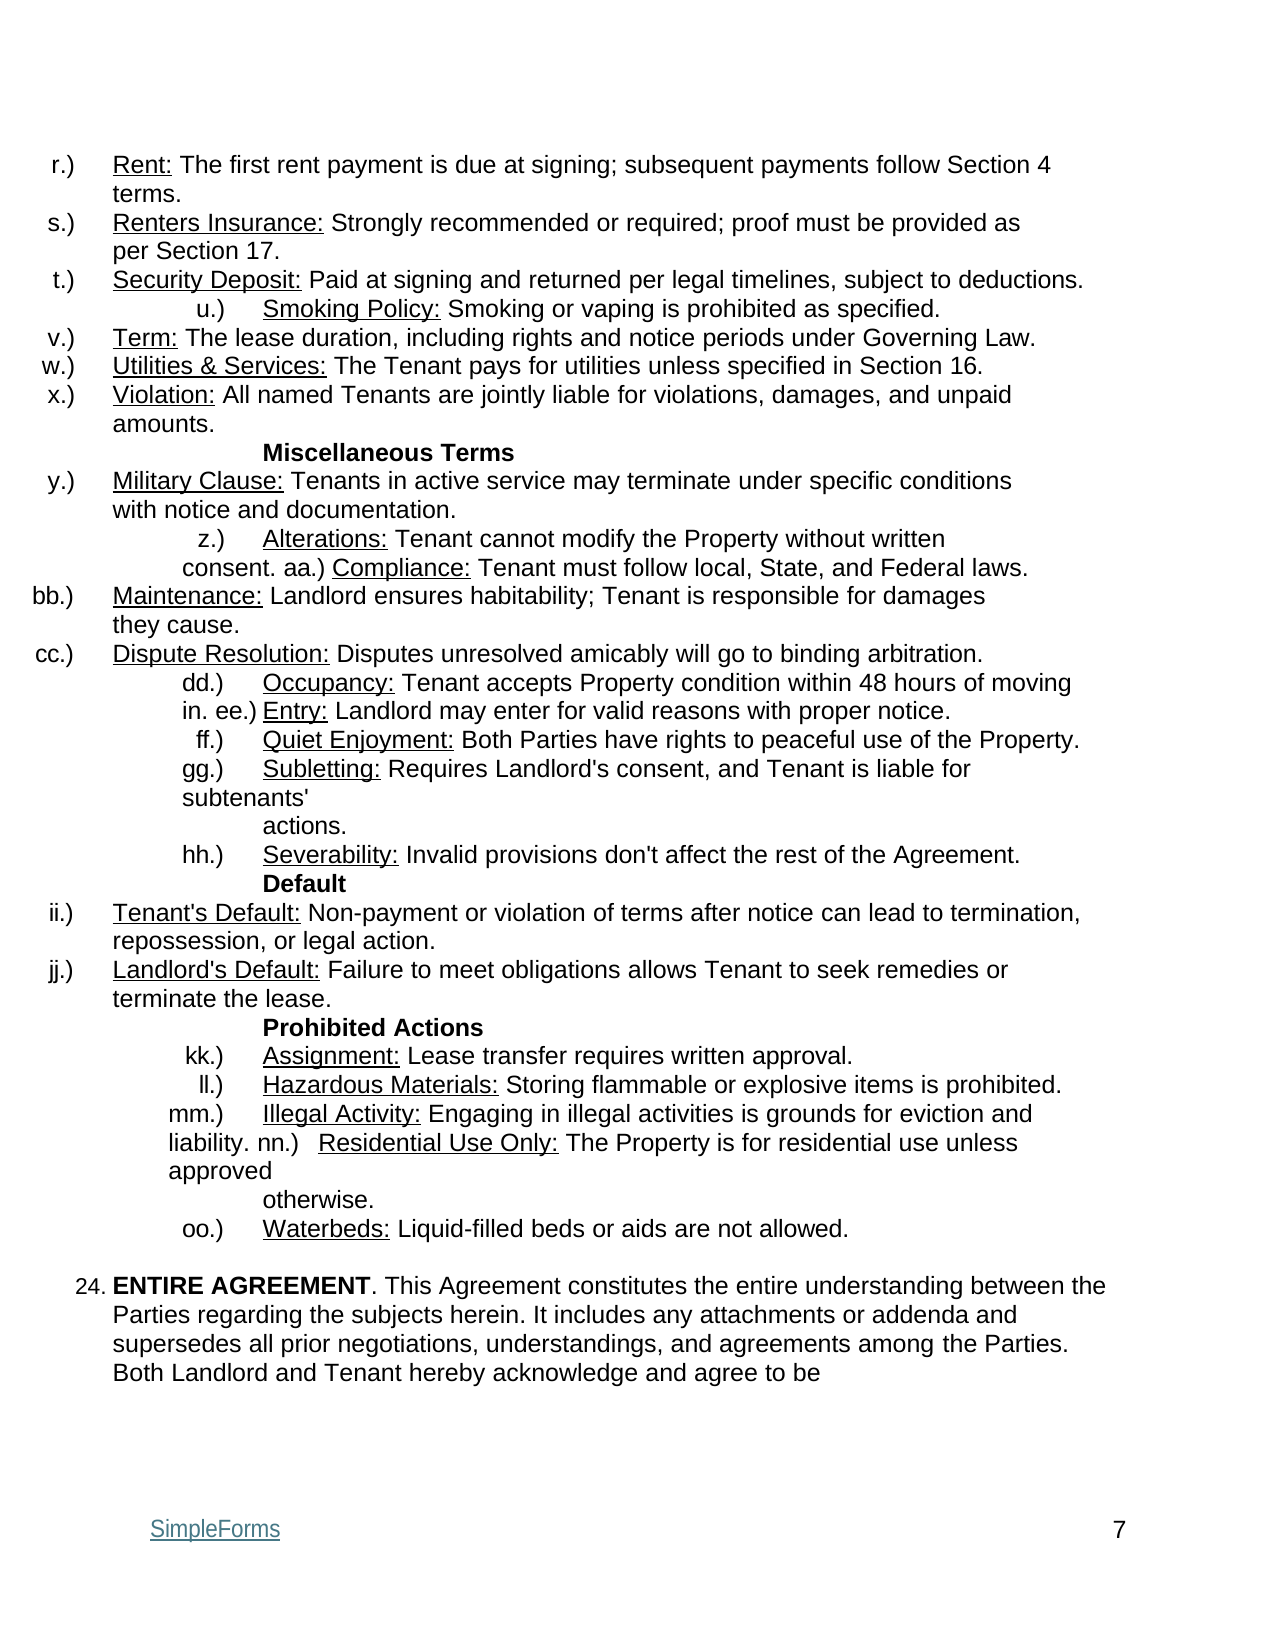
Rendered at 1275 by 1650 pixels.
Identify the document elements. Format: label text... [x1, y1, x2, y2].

list Term: The lease duration, including rights and notice periods under Governing Law. [47, 323, 1124, 351]
list Violation: All named Tenants are jointly liable for violations, damages, and unpaid amounts. [47, 380, 1075, 438]
subtitle Default [262, 869, 1200, 898]
subtitle Miscellaneous Terms [262, 438, 1200, 466]
text hh.) Severability: Invalid provisions don't affect the rest of the Agreement. [182, 840, 1200, 869]
subtitle Prohibited Actions [262, 1013, 1200, 1041]
text actions. [262, 811, 1200, 840]
list Alterations: Tenant cannot modify the Property without written consent. aa.) Compliance: Tenant must follow local, State, and Federal laws. [182, 524, 1043, 581]
text otherwise. [262, 1185, 1200, 1214]
list Utilities & Services: The Tenant pays for utilities unless specified in Section 16. [42, 351, 1088, 380]
text jj.) Landlord's Default: Failure to meet obligations allows Tenant to seek remedies or terminate the lease. [48, 955, 1017, 1013]
list Security Deposit: Paid at signing and returned per legal timelines, subject to deductions. [53, 265, 1101, 294]
text kk.) Assignment: Lease transfer requires written approval. [185, 1041, 1200, 1070]
list ENTIRE AGREEMENT. This Agreement constitutes the entire understanding between the Parties regarding the subjects herein. It includes any attachments or addenda and supersedes all prior negotiations, understandings, and agreements among the Parties. Both Landlord and Tenant hereby acknowledge and agree to be [75, 1271, 1109, 1386]
text bb.) Maintenance: Landlord ensures habitability; Tenant is responsible for damages they cause. [32, 581, 1023, 639]
list Rent: The first rent payment is due at signing; subsequent payments follow Section 4 terms. [51, 150, 1089, 207]
text ii.) Tenant's Default: Non-payment or violation of terms after notice can lead to termination, repossession, or legal action. [48, 898, 1091, 955]
list Renters Insurance: Strongly recommended or required; proof must be provided as per Section 17. [47, 207, 1034, 265]
list Military Clause: Tenants in active service may terminate under specific conditions with notice and documentation. [47, 466, 1039, 524]
text ff.) Quiet Enjoyment: Both Parties have rights to peaceful use of the Property. gg.) Subletting: Requires Landlord's consent, and Tenant is liable for subtenants' [182, 725, 1102, 811]
text dd.) Occupancy: Tenant accepts Property condition within 48 hours of moving in. ee.) Entry: Landlord may enter for valid reasons with proper notice. [182, 668, 1102, 725]
text ll.) Hazardous Materials: Storing flammable or explosive items is prohibited. mm.) Illegal Activity: Engaging in illegal activities is grounds for eviction and liability. nn.) Residential Use Only: The Property is for residential use unless approved [168, 1070, 1118, 1185]
text oo.) Waterbeds: Liquid-filled beds or aids are not allowed. [182, 1214, 1200, 1243]
list Smoking Policy: Smoking or vaping is prohibited as specified. [196, 294, 1200, 323]
text cc.) Dispute Resolution: Disputes unresolved amicably will go to binding arbitration. [35, 639, 1010, 668]
